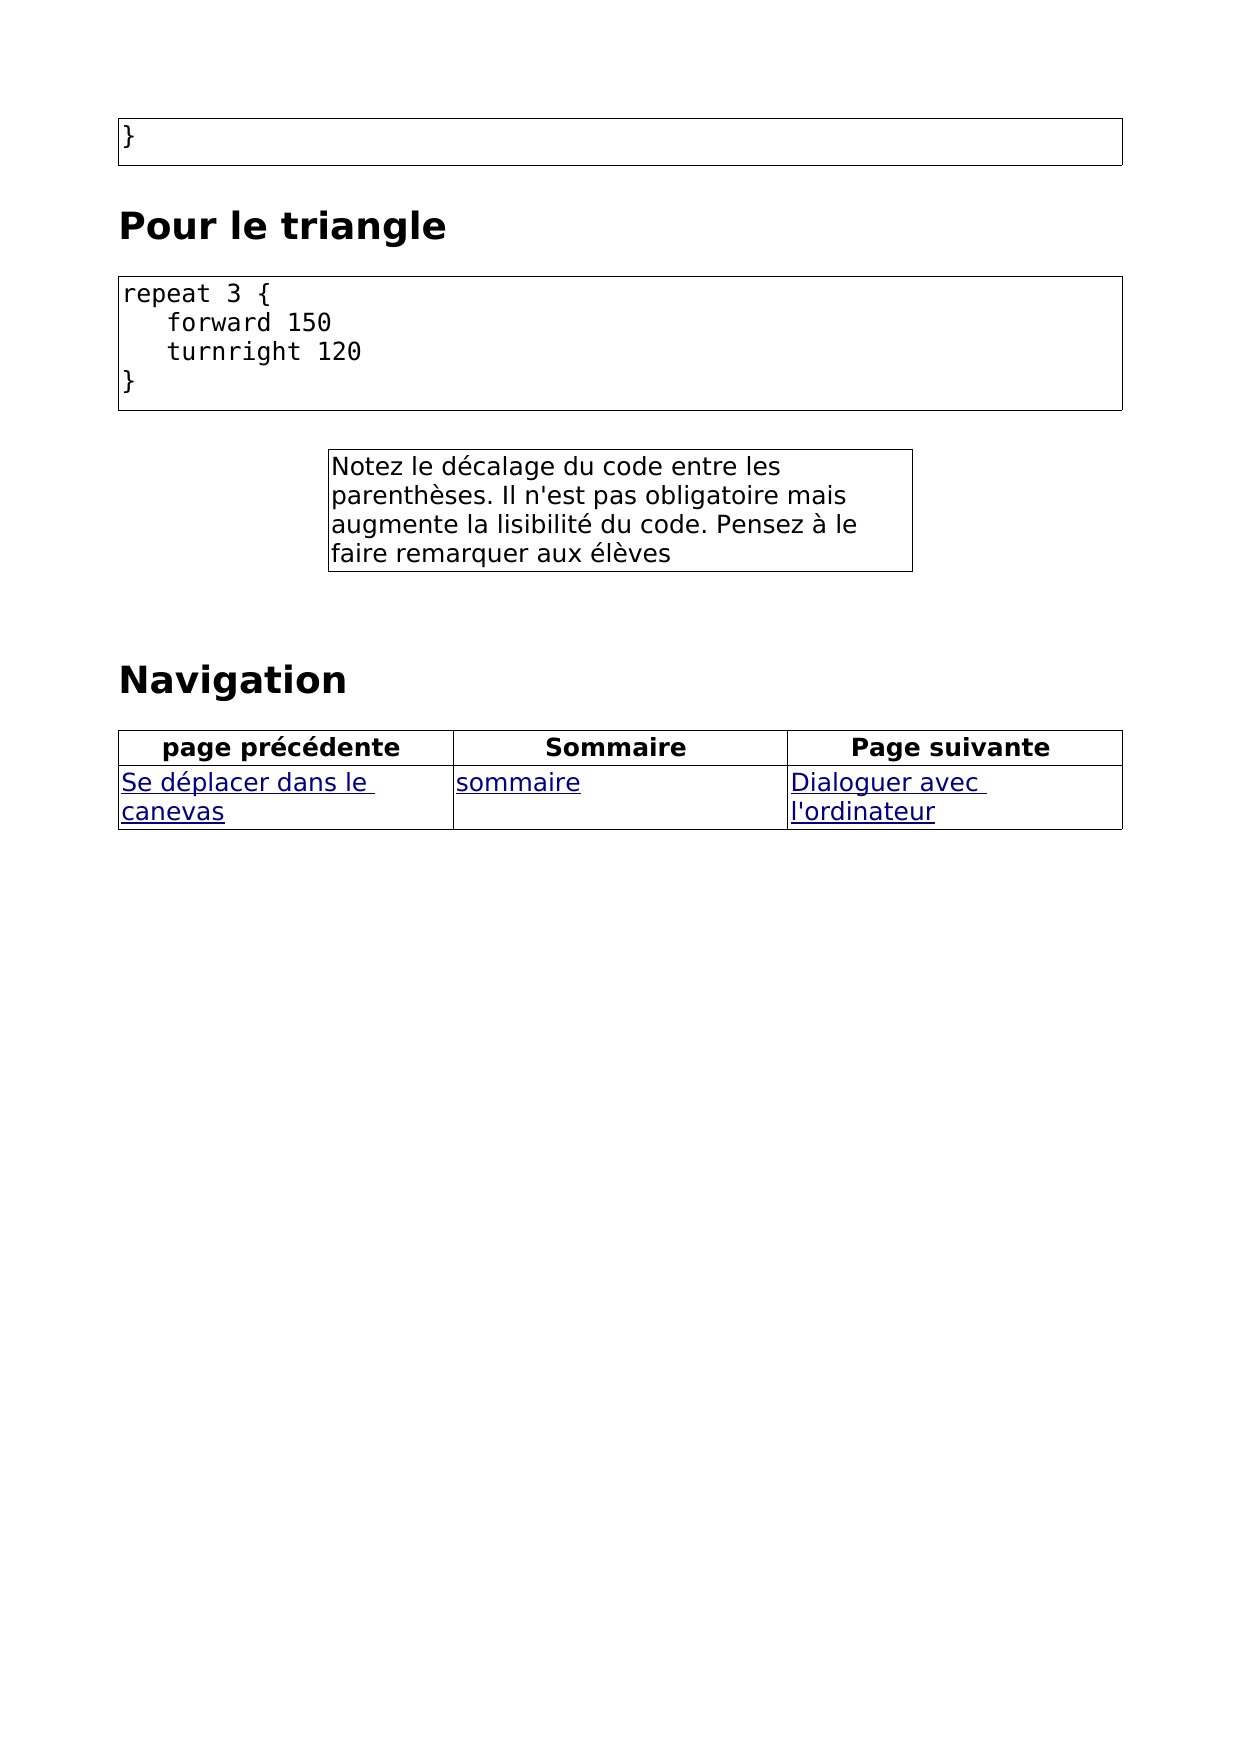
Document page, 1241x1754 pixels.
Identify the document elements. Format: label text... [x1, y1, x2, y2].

table_header Notez le décalage du code entre les parenthèses. Il n'est pas obligatoire mais augmente la lisibilité du code. Pensez à le faire remarquer aux élèves [329, 450, 912, 571]
table_header Page suivante [788, 731, 1122, 765]
table_header repeat 3 { forward 150 turnright 120 } [119, 277, 1122, 410]
table_header } [119, 119, 1122, 165]
table_header page précédente [119, 731, 453, 765]
subtitle Pour le triangle [118, 205, 1122, 248]
subtitle Navigation [118, 659, 1122, 702]
table_cell Dialoguer avec l'ordinateur [788, 766, 1122, 829]
table_header Sommaire [454, 731, 787, 765]
table_cell Se déplacer dans le canevas [119, 766, 453, 829]
table_cell sommaire [454, 766, 787, 829]
